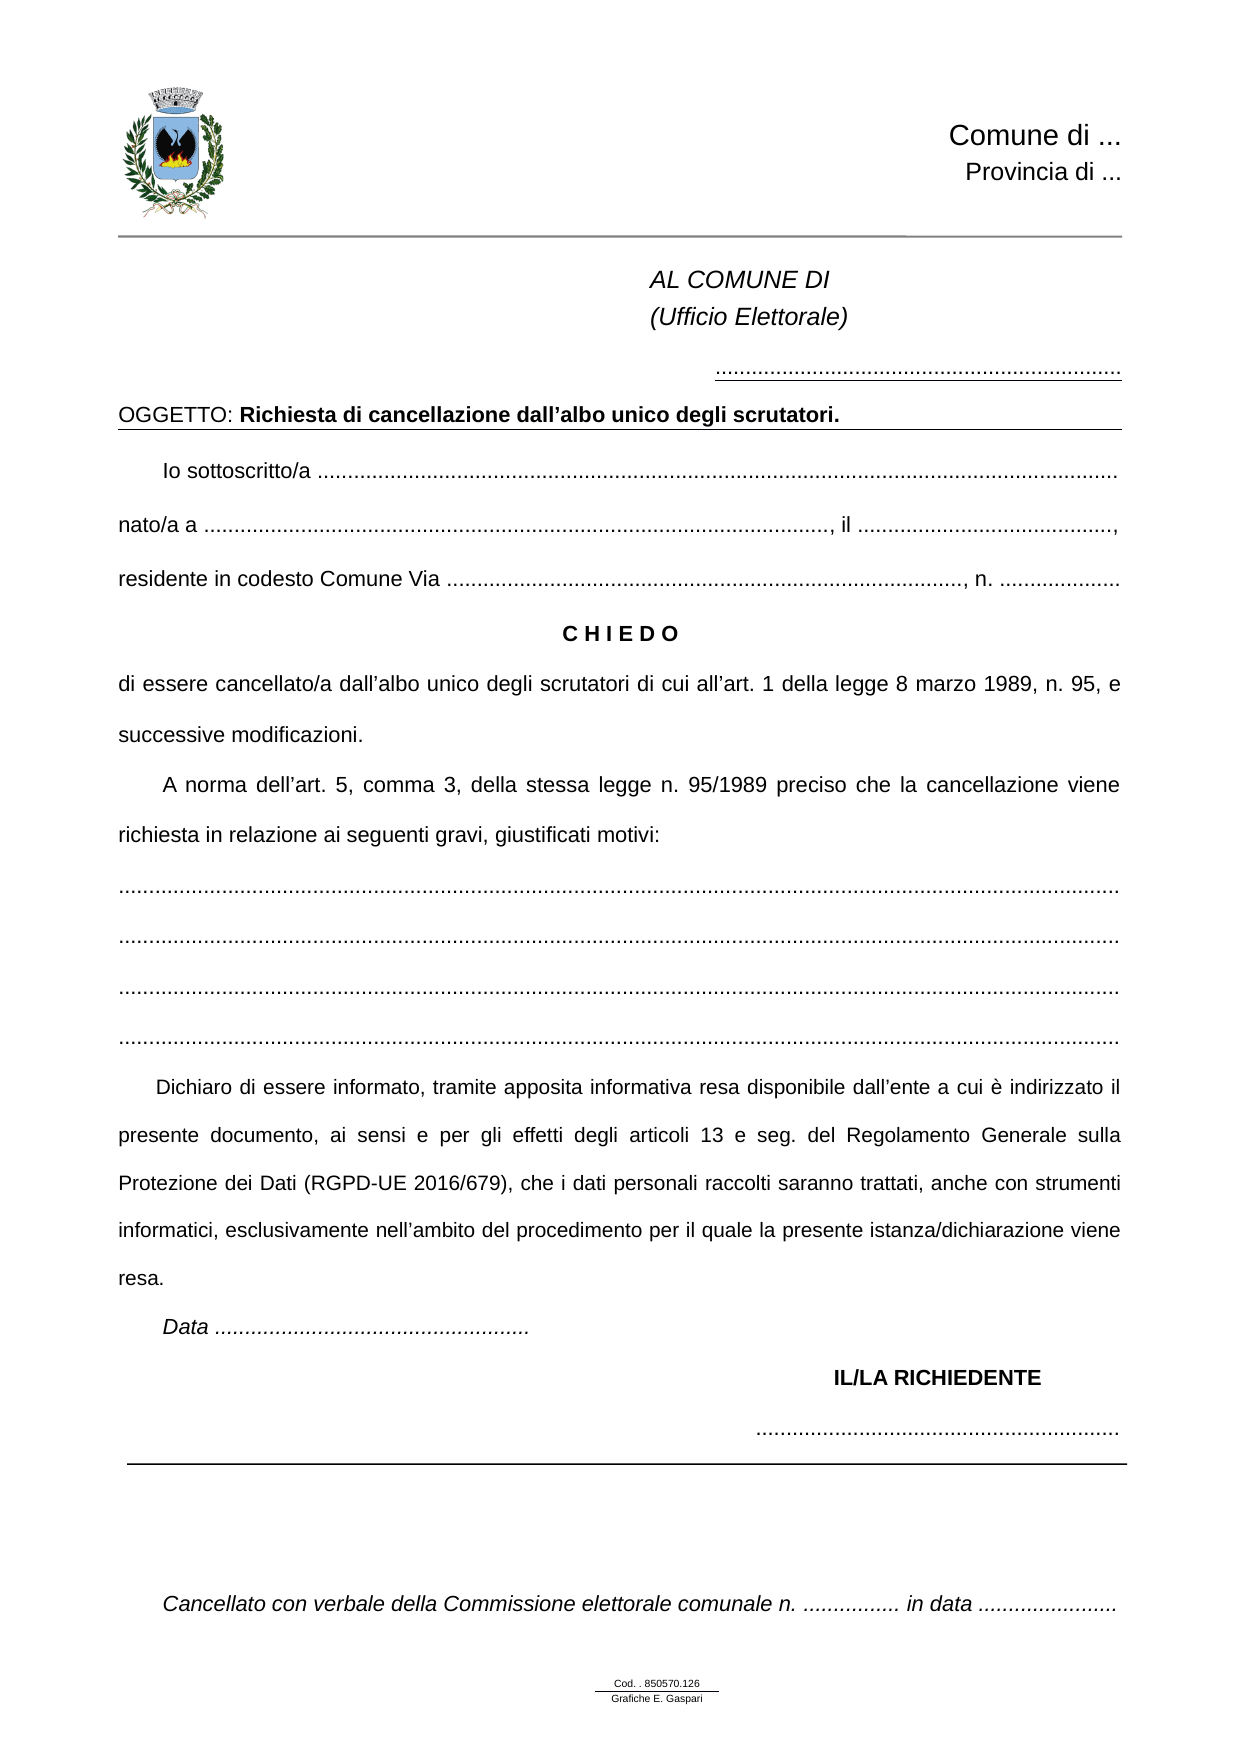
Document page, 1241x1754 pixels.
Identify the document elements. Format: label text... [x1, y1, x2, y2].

text Io sottoscritto/a .................................................................................................................................... nato/a a ......................................................................................................., il .........................................., residente in codesto Comune Via ....................................................................................., n. .................... [118, 455, 1122, 592]
text Dichiaro di essere informato, tramite apposita informativa resa disponibile dall’ente a cui è indirizzato il presente documento, ai sensi e per gli effetti degli articoli 13 e seg. del Regolamento Generale sulla Protezione dei Dati (RGPD-UE 2016/679), che i dati personali raccolti saranno trattati, anche con strumenti informatici, esclusivamente nell’ambito del procedimento per il quale la presente istanza/dichiarazione viene resa. [118, 1074, 1122, 1290]
text OGGETTO: Richiesta di cancellazione dall’albo unico degli scrutatori. [118, 402, 1122, 429]
text (Ufficio Elettorale) [118, 302, 1122, 331]
text ................................................................... [715, 351, 1122, 380]
text Data .................................................... [118, 1314, 1122, 1339]
text Comune di ... [224, 118, 1122, 152]
text A norma dell’art. 5, comma 3, della stessa legge n. 95/1989 preciso che la cancellazione viene richiesta in relazione ai seguenti gravi, giustificati motivi: [118, 772, 1122, 848]
picture [122, 87, 224, 219]
text ..................................................................................................................................................................... [118, 1024, 1122, 1049]
text AL COMUNE DI [118, 265, 1122, 293]
text IL/LA RICHIEDENTE [709, 1364, 1122, 1390]
text Provincia di ... [224, 157, 1122, 185]
text ..................................................................................................................................................................... [118, 974, 1122, 999]
text ..................................................................................................................................................................... [118, 923, 1122, 948]
text Cancellato con verbale della Commissione elettorale comunale n. ................ in data ....................... [118, 1591, 1122, 1617]
text CHIEDO [118, 621, 1122, 646]
text di essere cancellato/a dall’albo unico degli scrutatori di cui all’art. 1 della legge 8 marzo 1989, n. 95, e successive modificazioni. [118, 671, 1122, 747]
text ............................................................ [709, 1415, 1122, 1440]
text ..................................................................................................................................................................... [118, 873, 1122, 898]
